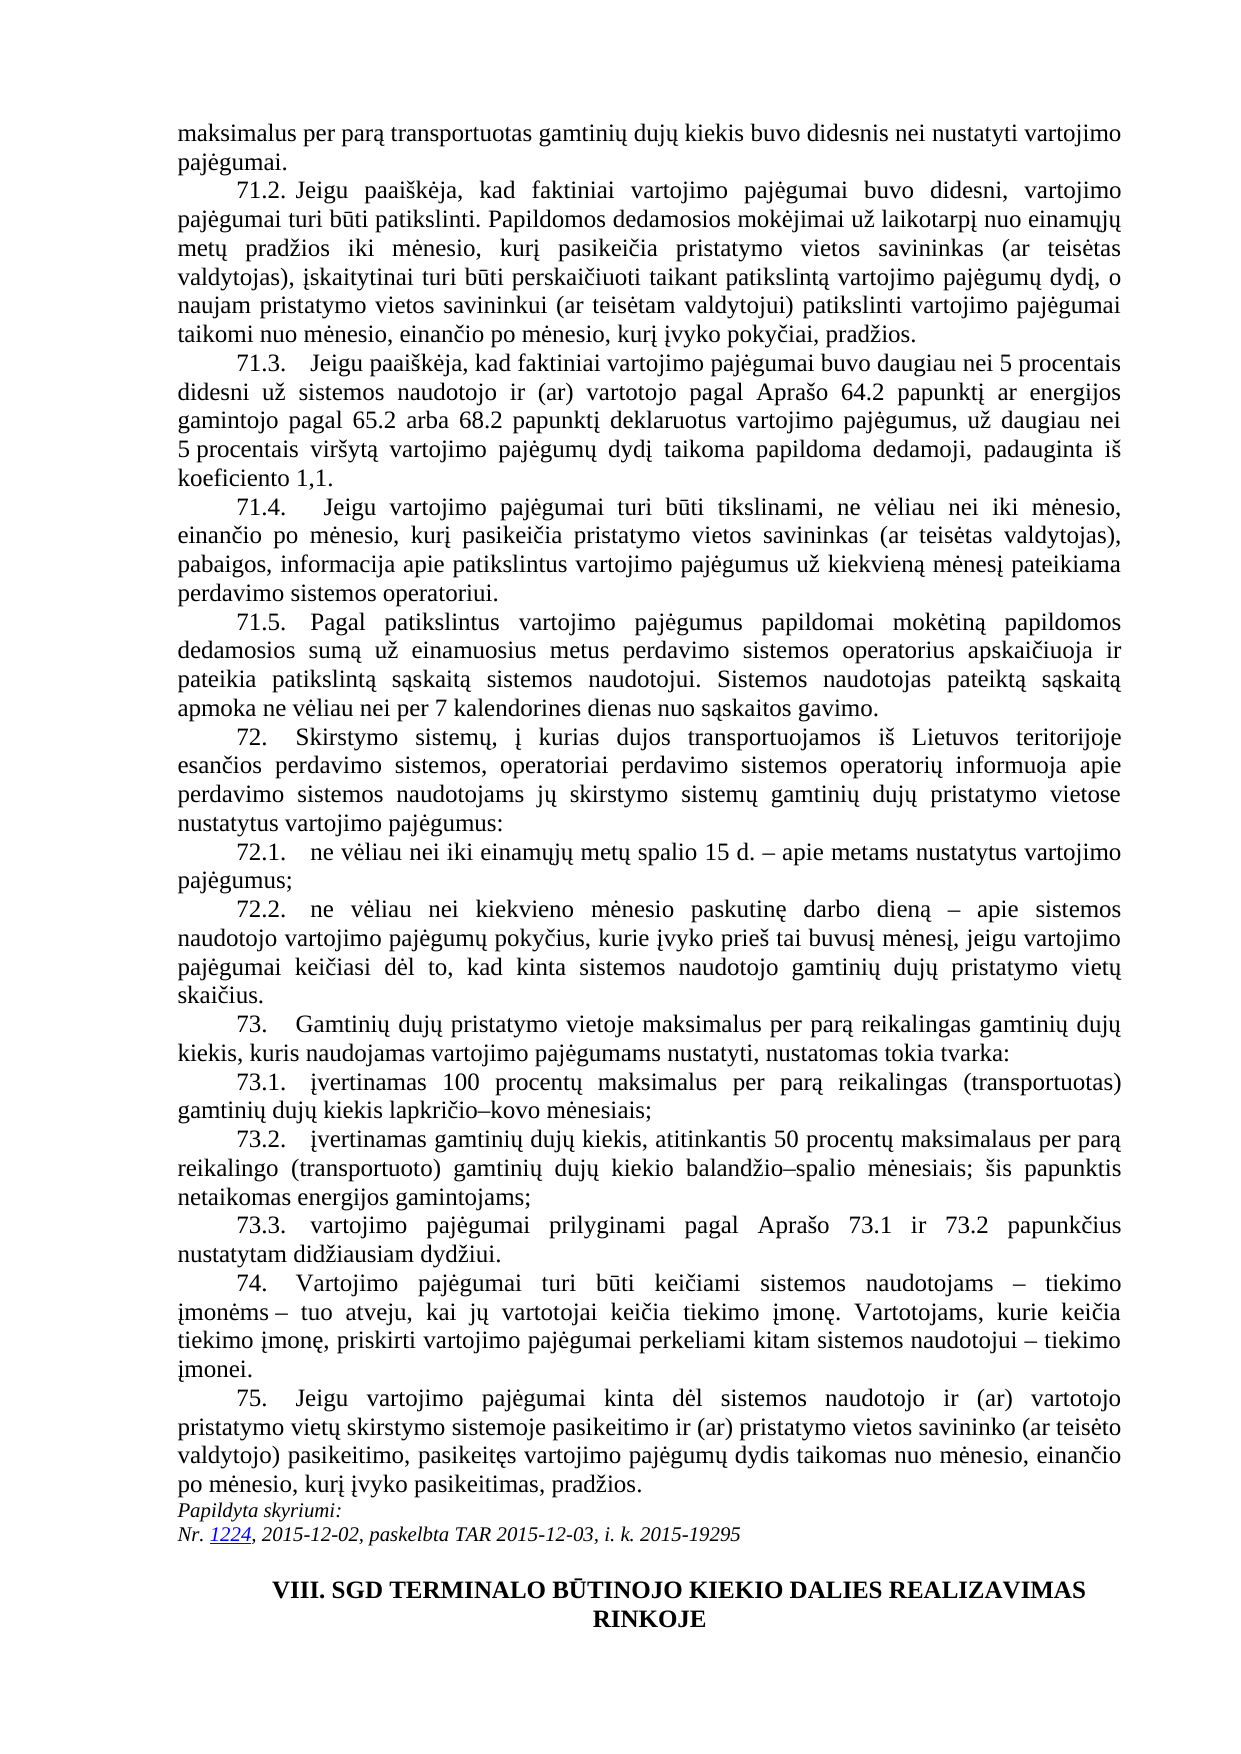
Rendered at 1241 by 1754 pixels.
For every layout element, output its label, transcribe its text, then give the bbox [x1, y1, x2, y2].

text 71.3. Jeigu paaiškėja, kad faktiniai vartojimo pajėgumai buvo daugiau nei 5 procentais didesni už sistemos naudotojo ir (ar) vartotojo pagal Aprašo 64.2 papunktį ar energijos gamintojo pagal 65.2 arba 68.2 papunktį deklaruotus vartojimo pajėgumus, už daugiau nei 5 procentais viršytą vartojimo pajėgumų dydį taikoma papildoma dedamoji, padauginta iš koeficiento 1,1. [177, 348, 1122, 492]
text 75. Jeigu vartojimo pajėgumai kinta dėl sistemos naudotojo ir (ar) vartotojo pristatymo vietų skirstymo sistemoje pasikeitimo ir (ar) pristatymo vietos savininko (ar teisėto valdytojo) pasikeitimo, pasikeitęs vartojimo pajėgumų dydis taikomas nuo mėnesio, einančio po mėnesio, kurį įvyko pasikeitimas, pradžios. [177, 1383, 1122, 1498]
text 72.2. ne vėliau nei kiekvieno mėnesio paskutinę darbo dieną – apie sistemos naudotojo vartojimo pajėgumų pokyčius, kurie įvyko prieš tai buvusį mėnesį, jeigu vartojimo pajėgumai keičiasi dėl to, kad kinta sistemos naudotojo gamtinių dujų pristatymo vietų skaičius. [177, 894, 1122, 1009]
text VIII. SGD TERMINALO BŪTINOJO KIEKIO DALIES REALIZAVIMAS RINKOJE [177, 1575, 1122, 1632]
text 73.2. įvertinamas gamtinių dujų kiekis, atitinkantis 50 procentų maksimalaus per parą reikalingo (transportuoto) gamtinių dujų kiekio balandžio–spalio mėnesiais; šis papunktis netaikomas energijos gamintojams; [177, 1124, 1122, 1211]
text 73. Gamtinių dujų pristatymo vietoje maksimalus per parą reikalingas gamtinių dujų kiekis, kuris naudojamas vartojimo pajėgumams nustatyti, nustatomas tokia tvarka: [177, 1009, 1122, 1067]
text maksimalus per parą transportuotas gamtinių dujų kiekis buvo didesnis nei nustatyti vartojimo pajėgumai. [177, 118, 1122, 176]
text Papildyta skyriumi: [177, 1498, 1122, 1522]
text 73.3. vartojimo pajėgumai prilyginami pagal Aprašo 73.1 ir 73.2 papunkčius nustatytam didžiausiam dydžiui. [177, 1211, 1122, 1268]
text 71.5. Pagal patikslintus vartojimo pajėgumus papildomai mokėtiną papildomos dedamosios sumą už einamuosius metus perdavimo sistemos operatorius apskaičiuoja ir pateikia patikslintą sąskaitą sistemos naudotojui. Sistemos naudotojas pateiktą sąskaitą apmoka ne vėliau nei per 7 kalendorines dienas nuo sąskaitos gavimo. [177, 607, 1122, 722]
text 71.4. Jeigu vartojimo pajėgumai turi būti tikslinami, ne vėliau nei iki mėnesio, einančio po mėnesio, kurį pasikeičia pristatymo vietos savininkas (ar teisėtas valdytojas), pabaigos, informacija apie patikslintus vartojimo pajėgumus už kiekvieną mėnesį pateikiama perdavimo sistemos operatoriui. [177, 492, 1122, 607]
text 72.1. ne vėliau nei iki einamųjų metų spalio 15 d. – apie metams nustatytus vartojimo pajėgumus; [177, 837, 1122, 894]
text 72. Skirstymo sistemų, į kurias dujos transportuojamos iš Lietuvos teritorijoje esančios perdavimo sistemos, operatoriai perdavimo sistemos operatorių informuoja apie perdavimo sistemos naudotojams jų skirstymo sistemų gamtinių dujų pristatymo vietose nustatytus vartojimo pajėgumus: [177, 722, 1122, 837]
text 74. Vartojimo pajėgumai turi būti keičiami sistemos naudotojams – tiekimo įmonėms – tuo atveju, kai jų vartotojai keičia tiekimo įmonę. Vartotojams, kurie keičia tiekimo įmonę, priskirti vartojimo pajėgumai perkeliami kitam sistemos naudotojui – tiekimo įmonei. [177, 1268, 1122, 1383]
text 73.1. įvertinamas 100 procentų maksimalus per parą reikalingas (transportuotas) gamtinių dujų kiekis lapkričio–kovo mėnesiais; [177, 1067, 1122, 1124]
text 71.2. Jeigu paaiškėja, kad faktiniai vartojimo pajėgumai buvo didesni, vartojimo pajėgumai turi būti patikslinti. Papildomos dedamosios mokėjimai už laikotarpį nuo einamųjų metų pradžios iki mėnesio, kurį pasikeičia pristatymo vietos savininkas (ar teisėtas valdytojas), įskaitytinai turi būti perskaičiuoti taikant patikslintą vartojimo pajėgumų dydį, o naujam pristatymo vietos savininkui (ar teisėtam valdytojui) patikslinti vartojimo pajėgumai taikomi nuo mėnesio, einančio po mėnesio, kurį įvyko pokyčiai, pradžios. [177, 176, 1122, 348]
text Nr. 1224, 2015-12-02, paskelbta TAR 2015-12-03, i. k. 2015-19295 [177, 1522, 1122, 1546]
